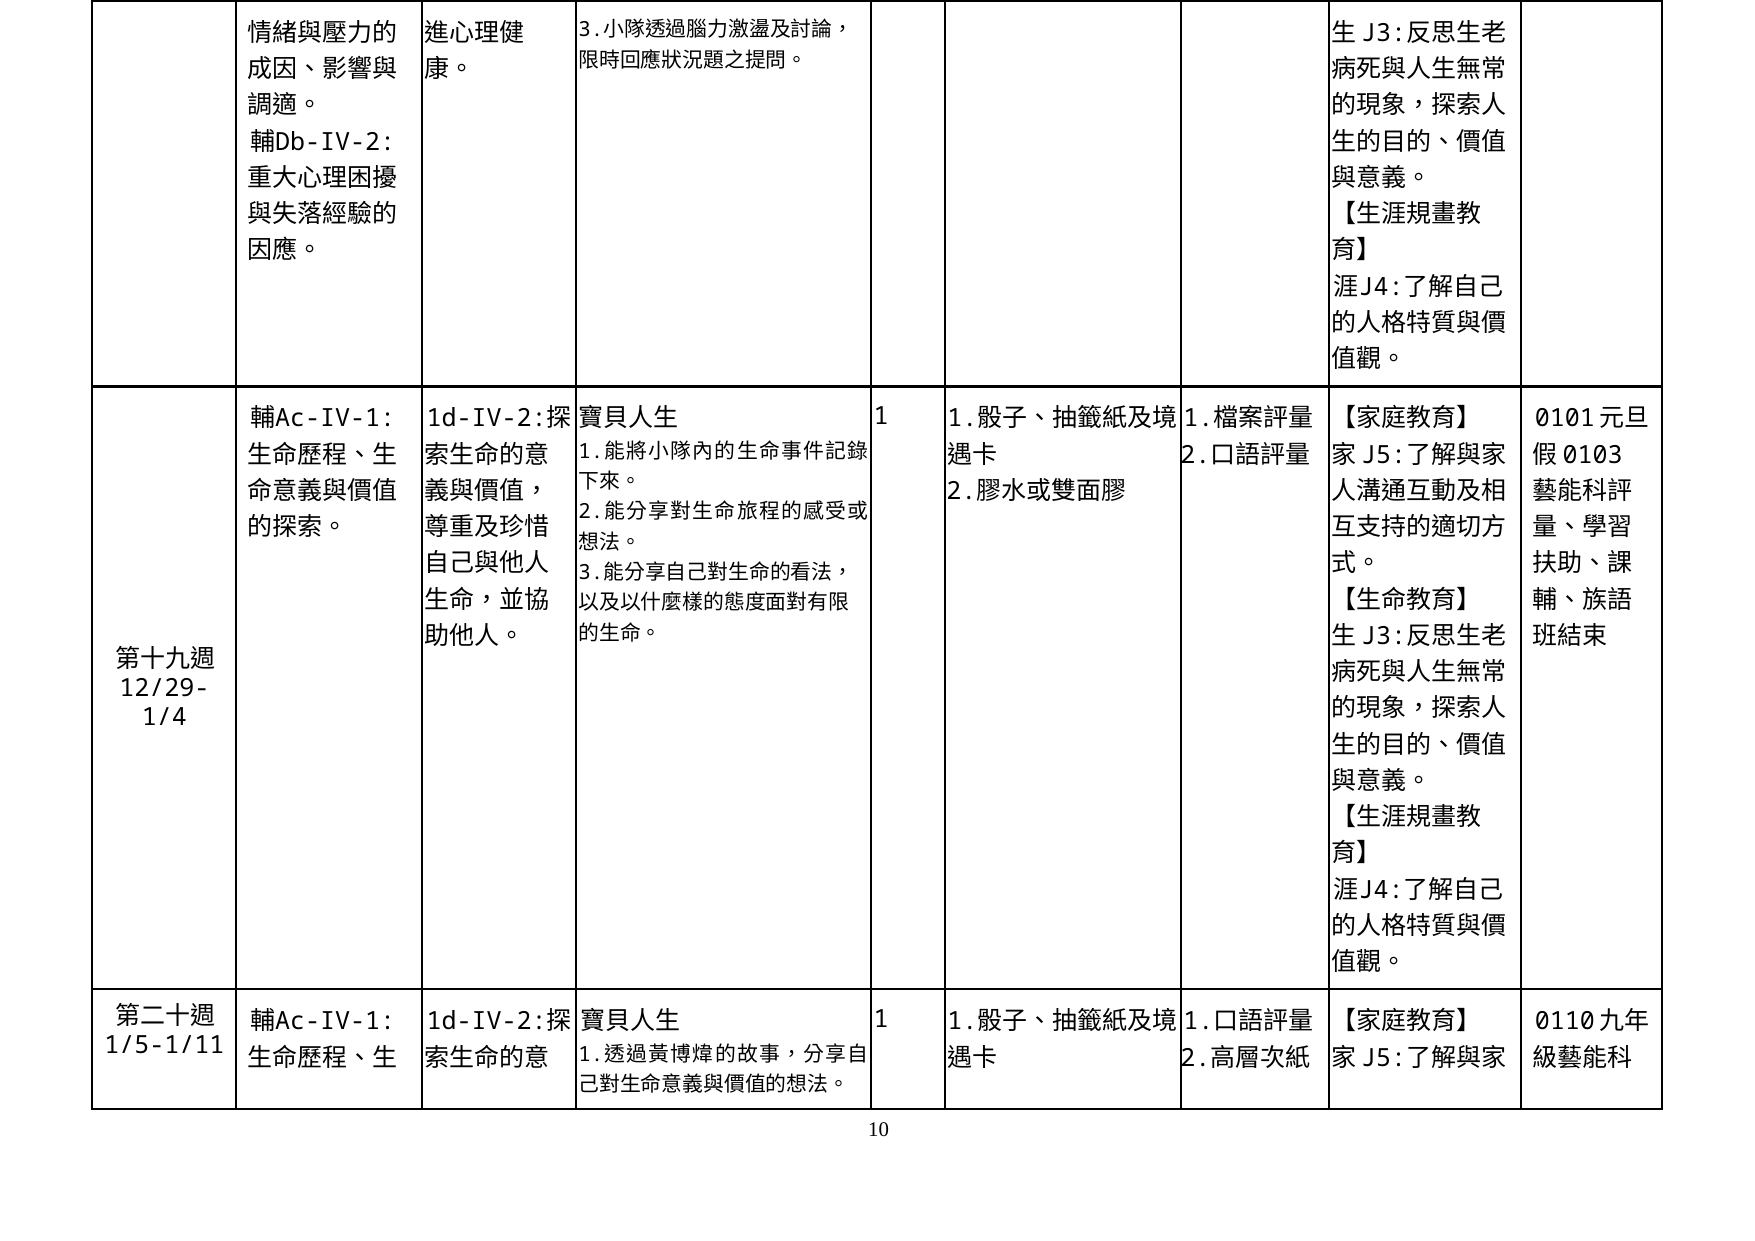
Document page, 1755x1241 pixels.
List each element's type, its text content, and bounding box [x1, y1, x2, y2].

table_cell 0110九年級藝能科 [1522, 990, 1661, 1108]
table_cell 情緒與壓力的成因、影響與調適。 輔Db-IV-2:重大心理困擾與失落經驗的因應。 [237, 2, 421, 385]
table_cell 寶貝人生 1.能將小隊內的生命事件記錄下來。 2.能分享對生命旅程的感受或想法。 3.能分享自己對生命的看法，以及以什麼樣的態度面對有限的生命。 [577, 388, 870, 988]
table_cell 第十九週12/29-1/4 [93, 388, 235, 988]
table_cell 1 [872, 388, 944, 988]
table_cell [872, 2, 944, 385]
table_cell 1d-IV-2:探索生命的意 [423, 990, 575, 1108]
table_cell 1.口語評量 2.高層次紙 [1182, 990, 1328, 1108]
table_cell 1.骰子、抽籤紙及境遇卡 [946, 990, 1180, 1108]
table_cell [1522, 2, 1661, 385]
table_cell [946, 2, 1180, 385]
table_cell 0101元旦假0103藝能科評量、學習扶助、課輔、族語班結束 [1522, 388, 1661, 988]
table_cell 1d-IV-2:探索生命的意義與價值，尊重及珍惜自己與他人生命，並協助他人。 [423, 388, 575, 988]
table_cell 3.小隊透過腦力激盪及討論，限時回應狀況題之提問。 [577, 2, 870, 385]
table_cell 輔Ac-IV-1:生命歷程、生命意義與價值的探索。 [237, 388, 421, 988]
table_cell 生J3:反思生老病死與人生無常的現象，探索人生的目的、價值與意義。 【生涯規畫教育】 涯J4:了解自己的人格特質與價值觀。 [1330, 2, 1520, 385]
table_cell 寶貝人生 1.透過黃博煒的故事，分享自己對生命意義與價值的想法。 [577, 990, 870, 1108]
table_cell [93, 2, 235, 385]
table_cell 1 [872, 990, 944, 1108]
table_cell 【家庭教育】 家J5:了解與家人溝通互動及相互支持的適切方式。 【生命教育】 生J3:反思生老病死與人生無常的現象，探索人生的目的、價值與意義。 【生涯規畫教育】 涯J4:了解自己的人格特質與價值觀。 [1330, 388, 1520, 988]
table_cell [1182, 2, 1328, 385]
table_cell 第二十週1/5-1/11 [93, 990, 235, 1108]
table_cell 輔Ac-IV-1:生命歷程、生 [237, 990, 421, 1108]
table_cell 【家庭教育】 家J5:了解與家 [1330, 990, 1520, 1108]
table_cell 進心理健康。 [423, 2, 575, 385]
table_cell 1.骰子、抽籤紙及境遇卡 2.膠水或雙面膠 [946, 388, 1180, 988]
table_cell 1.檔案評量 2.口語評量 [1182, 388, 1328, 988]
